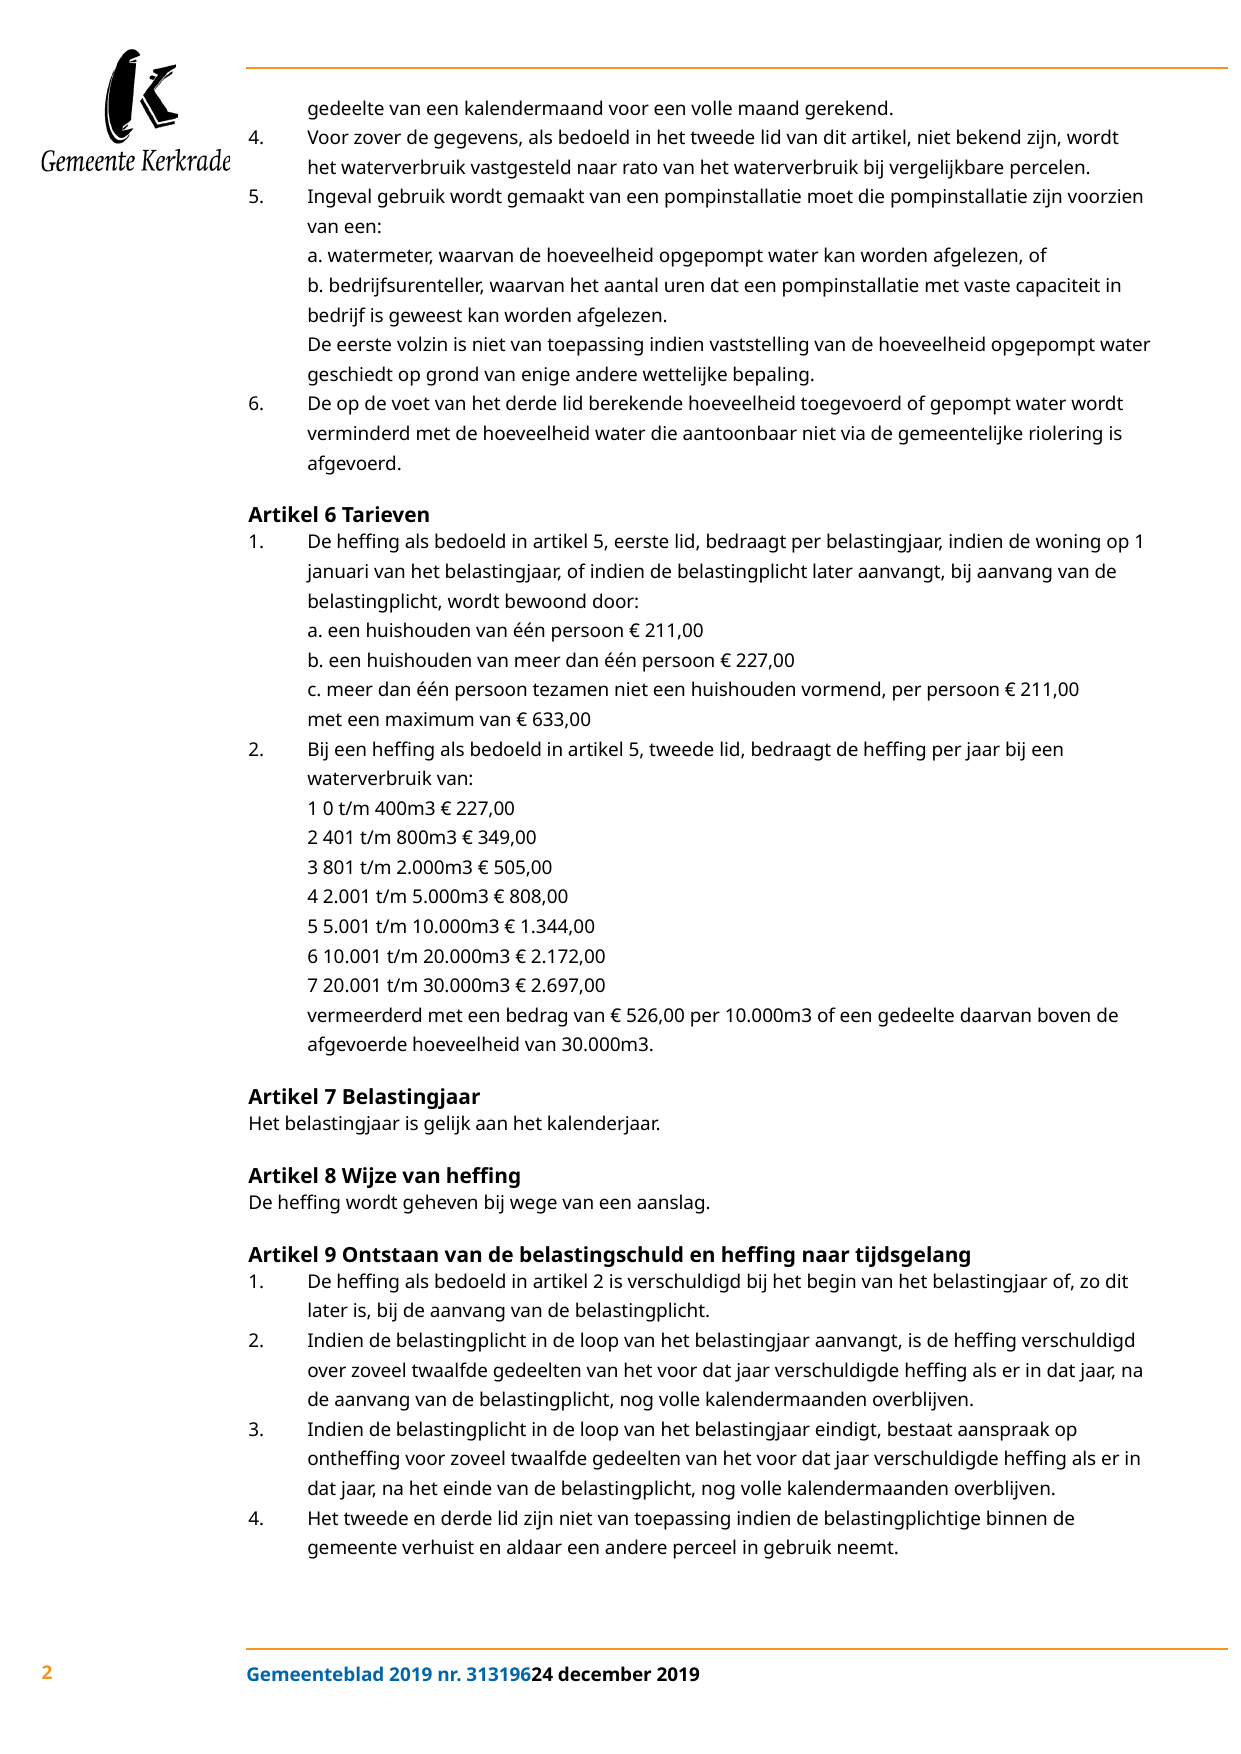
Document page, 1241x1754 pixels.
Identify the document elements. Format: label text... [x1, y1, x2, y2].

picture [41, 47, 231, 172]
list b. bedrijfsurenteller, waarvan het aantal uren dat een pompinstallatie met vaste capaciteit in bedrijf is geweest kan worden afgelezen. [248, 272, 1152, 328]
list b. een huishouden van meer dan één persoon € 227,00 [248, 647, 1152, 673]
list De eerste volzin is niet van toepassing indien vaststelling van de hoeveelheid opgepompt water geschiedt op grond van enige andere wettelijke bepaling. [248, 331, 1152, 387]
list vermeerderd met een bedrag van € 526,00 per 10.000m3 of een gedeelte daarvan boven de afgevoerde hoeveelheid van 30.000m3. [248, 1002, 1152, 1057]
text Artikel 9 Ontstaan van de belastingschuld en heffing naar tijdsgelang [248, 1240, 1152, 1268]
list Het tweede en derde lid zijn niet van toepassing indien de belastingplichtige binnen de gemeente verhuist en aldaar een andere perceel in gebruik neemt. [248, 1505, 1152, 1560]
text Artikel 6 Tarieven [248, 500, 1152, 529]
list 7 20.001 t/m 30.000m3 € 2.697,00 [248, 972, 1152, 998]
list c. meer dan één persoon tezamen niet een huishouden vormend, per persoon € 211,00 [248, 677, 1152, 702]
list 2 401 t/m 800m3 € 349,00 [248, 824, 1152, 850]
list met een maximum van € 633,00 [248, 706, 1152, 732]
list Indien de belastingplicht in de loop van het belastingjaar eindigt, bestaat aanspraak op ontheffing voor zoveel twaalfde gedeelten van het voor dat jaar verschuldigde heffing als er in dat jaar, na het einde van de belastingplicht, nog volle kalendermaanden overblijven. [248, 1416, 1152, 1501]
list Voor zover de gegevens, als bedoeld in het tweede lid van dit artikel, niet bekend zijn, wordt het waterverbruik vastgesteld naar rato van het waterverbruik bij vergelijkbare percelen. [248, 124, 1152, 180]
list De op de voet van het derde lid berekende hoeveelheid toegevoerd of gepompt water wordt verminderd met de hoeveelheid water die aantoonbaar niet via de gemeentelijke riolering is afgevoerd. [248, 391, 1152, 476]
text De heffing wordt geheven bij wege van een aanslag. [248, 1189, 1152, 1215]
list gedeelte van een kalendermaand voor een volle maand gerekend. [248, 95, 1152, 121]
list a. watermeter, waarvan de hoeveelheid opgepompt water kan worden afgelezen, of [248, 243, 1152, 268]
list De heffing als bedoeld in artikel 2 is verschuldigd bij het begin van het belastingjaar of, zo dit later is, bij de aanvang van de belastingplicht. [248, 1268, 1152, 1323]
list a. een huishouden van één persoon € 211,00 [248, 617, 1152, 643]
list 5 5.001 t/m 10.000m3 € 1.344,00 [248, 913, 1152, 939]
list 4 2.001 t/m 5.000m3 € 808,00 [248, 884, 1152, 909]
list 3 801 t/m 2.000m3 € 505,00 [248, 854, 1152, 880]
list Indien de belastingplicht in de loop van het belastingjaar aanvangt, is de heffing verschuldigd over zoveel twaalfde gedeelten van het voor dat jaar verschuldigde heffing als er in dat jaar, na de aanvang van de belastingplicht, nog volle kalendermaanden overblijven. [248, 1327, 1152, 1412]
list Bij een heffing als bedoeld in artikel 5, tweede lid, bedraagt de heffing per jaar bij een waterverbruik van: [248, 736, 1152, 791]
text Artikel 8 Wijze van heffing [248, 1161, 1152, 1189]
text Artikel 7 Belastingjaar [248, 1082, 1152, 1110]
list 6 10.001 t/m 20.000m3 € 2.172,00 [248, 943, 1152, 968]
list 1 0 t/m 400m3 € 227,00 [248, 795, 1152, 821]
text Het belastingjaar is gelijk aan het kalenderjaar. [248, 1110, 1152, 1136]
list De heffing als bedoeld in artikel 5, eerste lid, bedraagt per belastingjaar, indien de woning op 1 januari van het belastingjaar, of indien de belastingplicht later aanvangt, bij aanvang van de belastingplicht, wordt bewoond door: [248, 529, 1152, 613]
list Ingeval gebruik wordt gemaakt van een pompinstallatie moet die pompinstallatie zijn voorzien van een: [248, 183, 1152, 239]
